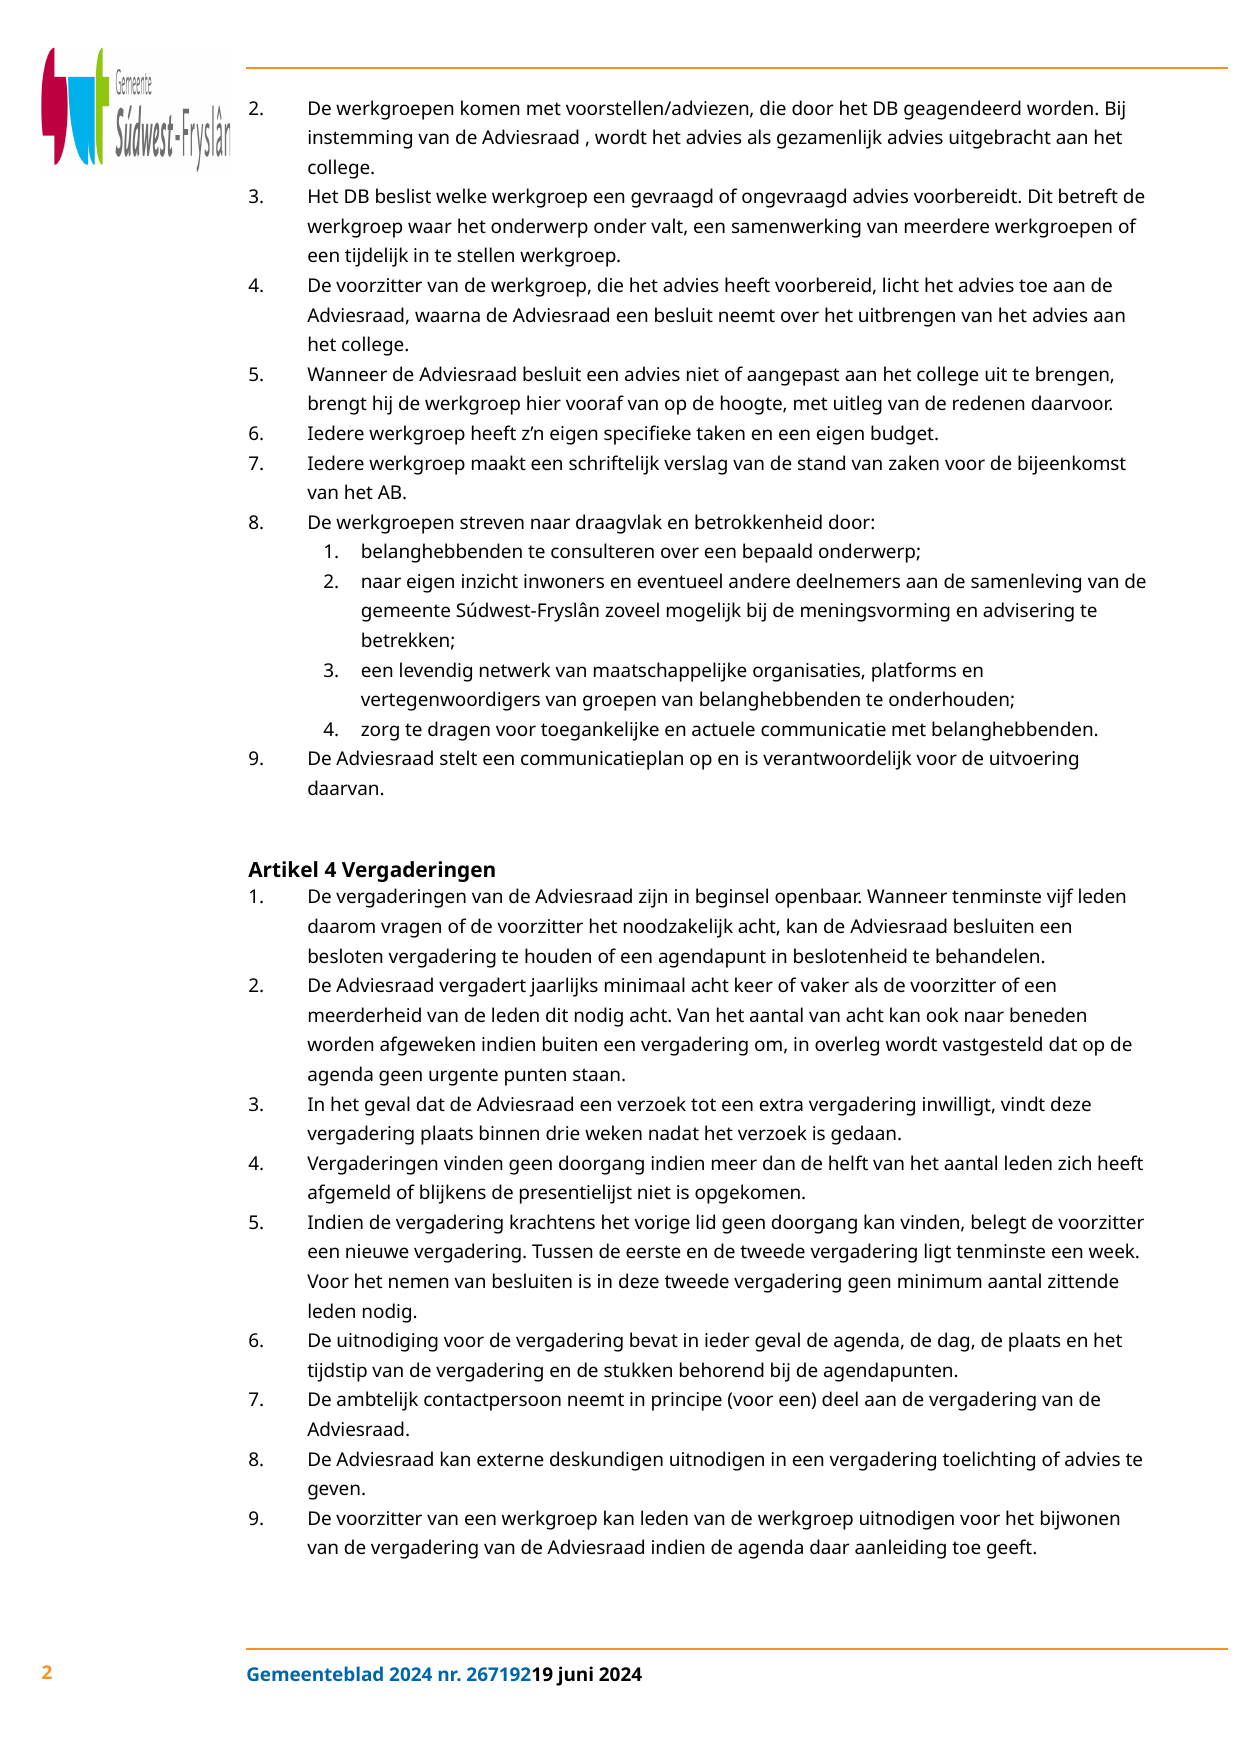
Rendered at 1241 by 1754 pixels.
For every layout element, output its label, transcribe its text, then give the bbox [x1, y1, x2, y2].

text Artikel 4 Vergaderingen [248, 855, 1152, 884]
list De voorzitter van een werkgroep kan leden van de werkgroep uitnodigen voor het bijwonen van de vergadering van de Adviesraad indien de agenda daar aanleiding toe geeft. [248, 1505, 1152, 1560]
list De Adviesraad vergadert jaarlijks minimaal acht keer of vaker als de voorzitter of een meerderheid van de leden dit nodig acht. Van het aantal van acht kan ook naar beneden worden afgeweken indien buiten een vergadering om, in overleg wordt vastgesteld dat op de agenda geen urgente punten staan. [248, 972, 1152, 1087]
list Vergaderingen vinden geen doorgang indien meer dan de helft van het aantal leden zich heeft afgemeld of blijkens de presentielijst niet is opgekomen. [248, 1150, 1152, 1205]
list De werkgroepen streven naar draagvlak en betrokkenheid door: [248, 509, 1152, 535]
list zorg te dragen voor toegankelijke en actuele communicatie met belanghebbenden. [323, 716, 1152, 742]
list Iedere werkgroep maakt een schriftelijk verslag van de stand van zaken voor de bijeenkomst van het AB. [248, 450, 1152, 505]
list Wanneer de Adviesraad besluit een advies niet of aangepast aan het college uit te brengen, brengt hij de werkgroep hier vooraf van op de hoogte, met uitleg van de redenen daarvoor. [248, 361, 1152, 416]
list belanghebbenden te consulteren over een bepaald onderwerp; [323, 538, 1152, 564]
list In het geval dat de Adviesraad een verzoek tot een extra vergadering inwilligt, vindt deze vergadering plaats binnen drie weken nadat het verzoek is gedaan. [248, 1091, 1152, 1146]
picture [41, 47, 231, 172]
list De vergaderingen van de Adviesraad zijn in beginsel openbaar. Wanneer tenminste vijf leden daarom vragen of de voorzitter het noodzakelijk acht, kan de Adviesraad besluiten een besloten vergadering te houden of een agendapunt in beslotenheid te behandelen. [248, 884, 1152, 968]
list een levendig netwerk van maatschappelijke organisaties, platforms en vertegenwoordigers van groepen van belanghebbenden te onderhouden; [323, 657, 1152, 712]
list Het DB beslist welke werkgroep een gevraagd of ongevraagd advies voorbereidt. Dit betreft de werkgroep waar het onderwerp onder valt, een samenwerking van meerdere werkgroepen of een tijdelijk in te stellen werkgroep. [248, 183, 1152, 268]
list De Adviesraad stelt een communicatieplan op en is verantwoordelijk voor de uitvoering daarvan. [248, 746, 1152, 801]
list Iedere werkgroep heeft z’n eigen specifieke taken en een eigen budget. [248, 420, 1152, 446]
list naar eigen inzicht inwoners en eventueel andere deelnemers aan de samenleving van de gemeente Súdwest-Fryslân zoveel mogelijk bij de meningsvorming en advisering te betrekken; [323, 568, 1152, 653]
list De werkgroepen komen met voorstellen/adviezen, die door het DB geagendeerd worden. Bij instemming van de Adviesraad , wordt het advies als gezamenlijk advies uitgebracht aan het college. [248, 95, 1152, 180]
list De Adviesraad kan externe deskundigen uitnodigen in een vergadering toelichting of advies te geven. [248, 1446, 1152, 1501]
list De uitnodiging voor de vergadering bevat in ieder geval de agenda, de dag, de plaats en het tijdstip van de vergadering en de stukken behorend bij de agendapunten. [248, 1327, 1152, 1383]
list Indien de vergadering krachtens het vorige lid geen doorgang kan vinden, belegt de voorzitter een nieuwe vergadering. Tussen de eerste en de tweede vergadering ligt tenminste een week. Voor het nemen van besluiten is in deze tweede vergadering geen minimum aantal zittende leden nodig. [248, 1209, 1152, 1323]
list De ambtelijk contactpersoon neemt in principe (voor een) deel aan de vergadering van de Adviesraad. [248, 1387, 1152, 1442]
list De voorzitter van de werkgroep, die het advies heeft voorbereid, licht het advies toe aan de Adviesraad, waarna de Adviesraad een besluit neemt over het uitbrengen van het advies aan het college. [248, 272, 1152, 357]
